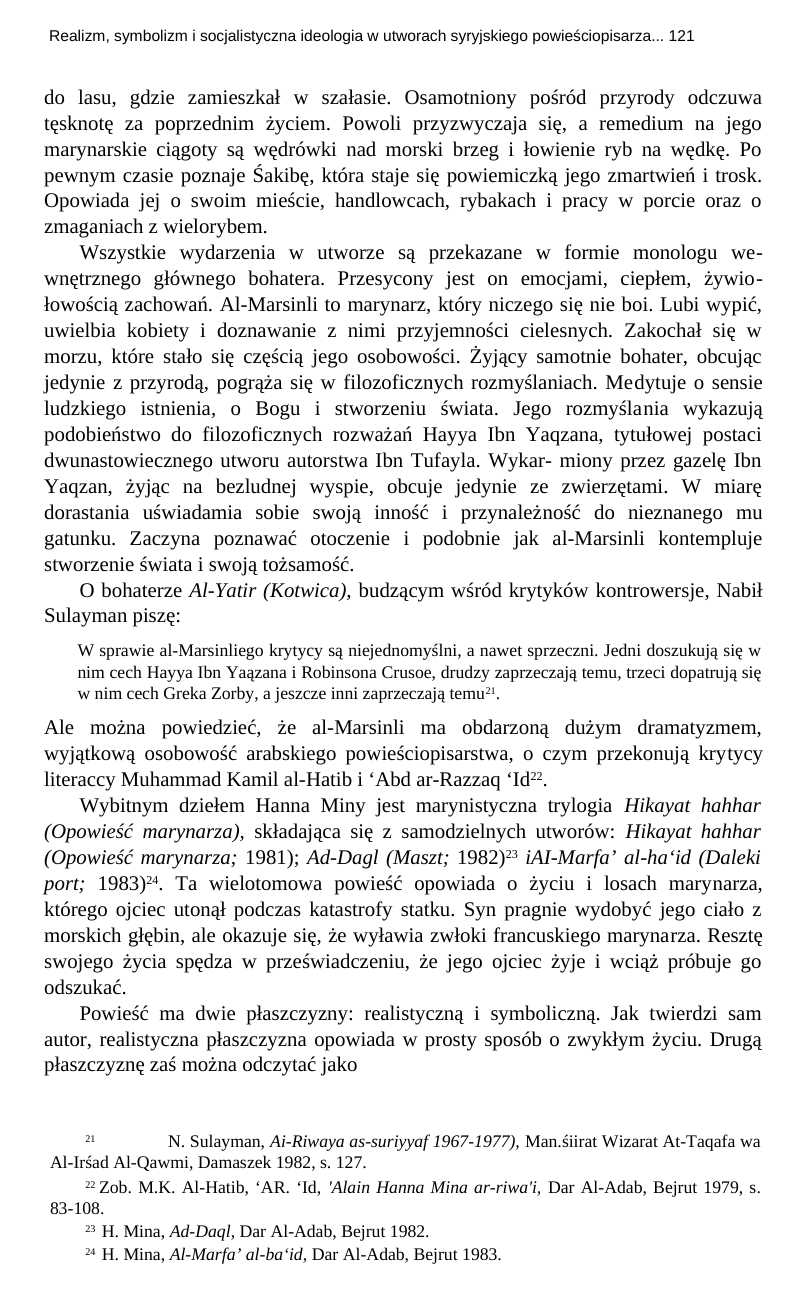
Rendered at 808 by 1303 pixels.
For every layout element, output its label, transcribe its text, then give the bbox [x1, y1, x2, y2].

text Wszystkie wydarzenia w utworze są przekazane w formie monologu we­wnętrznego głównego bohatera. Przesycony jest on emocjami, ciepłem, żywio­łowością zachowań. Al-Marsinli to marynarz, który niczego się nie boi. Lubi wypić, uwielbia kobiety i doznawanie z nimi przyjemności cielesnych. Zakochał się w morzu, które stało się częścią jego osobowości. Żyjący samotnie bohater, obcując jedynie z przyrodą, pogrąża się w filozoficznych rozmyślaniach. Me­dytuje o sensie ludzkiego istnienia, o Bogu i stworzeniu świata. Jego rozmyśla­nia wykazują podobieństwo do filozoficznych rozważań Hayya Ibn Yaqzana, tytułowej postaci dwunastowiecznego utworu autorstwa Ibn Tufayla. Wykar- miony przez gazelę Ibn Yaqzan, żyjąc na bezludnej wyspie, obcuje jedynie ze zwierzętami. W miarę dorastania uświadamia sobie swoją inność i przynależ­ność do nieznanego mu gatunku. Zaczyna poznawać otoczenie i podobnie jak al-Marsinli kontempluje stworzenie świata i swoją tożsamość. [44, 240, 763, 576]
text 22 Zob. M.K. Al-Hatib, ‘AR. ‘Id, 'Alain Hanna Mina ar-riwa'i, Dar Al-Adab, Bejrut 1979, s. 83-108. [50, 1177, 761, 1215]
text 21 N. Sulayman, Ai-Riwaya as-suriyyaf 1967-1977), Man.śiirat Wizarat At-Taqafa wa Al-Irśad Al-Qawmi, Damaszek 1982, s. 127. [50, 1131, 761, 1172]
text Powieść ma dwie płaszczyzny: realistyczną i symboliczną. Jak twierdzi sam autor, realistyczna płaszczyzna opowiada w prosty sposób o zwykłym życiu. Drugą płaszczyznę zaś można odczytać jako [44, 1001, 763, 1076]
text W sprawie al-Marsinliego krytycy są niejednomyślni, a nawet sprzeczni. Jedni doszukują się w nim cech Hayya Ibn Yaązana i Robinsona Crusoe, drudzy zaprzeczają temu, trzeci dopatrują się w nim cech Greka Zorby, a jeszcze inni zaprzeczają temu21. [77, 640, 763, 703]
text Ale można powiedzieć, że al-Marsinli ma obdarzoną dużym dramatyzmem, wyjątkową osobowość arabskiego powieściopisarstwa, o czym przekonują kry­tycy literaccy Muhammad Kamil al-Hatib i ‘Abd ar-Razzaq ‘Id22. [44, 715, 763, 791]
text do lasu, gdzie zamieszkał w szałasie. Osamotniony pośród przyrody odczuwa tęsknotę za poprzednim życiem. Powoli przyzwyczaja się, a remedium na jego marynarskie ciągoty są wędrówki nad morski brzeg i łowienie ryb na wędkę. Po pewnym czasie poznaje Śakibę, która staje się powiemiczką jego zmartwień i trosk. Opowiada jej o swoim mieście, handlowcach, rybakach i pracy w porcie oraz o zmaganiach z wielorybem. [44, 85, 763, 238]
text 24 H. Mina, Al-Marfa’ al-ba‘id, Dar Al-Adab, Bejrut 1983. [50, 1244, 761, 1264]
text O bohaterze Al-Yatir (Kotwica), budzącym wśród krytyków kontrower­sje, Nabił Sulayman piszę: [44, 577, 763, 627]
text Realizm, symbolizm i socjalistyczna ideologia w utworach syryjskiego powieściopisarza... 121 [49, 27, 756, 45]
text Wybitnym dziełem Hanna Miny jest marynistyczna trylogia Hikayat hahhar (Opowieść marynarza), składająca się z samodzielnych utworów: Hikayat hahhar (Opowieść marynarza; 1981); Ad-Dagl (Maszt; 1982)23 iAI-Marfa’ al-ha‘id (Daleki port; 1983)24. Ta wielotomowa powieść opowiada o życiu i losach mary­narza, którego ojciec utonął podczas katastrofy statku. Syn pragnie wydobyć jego ciało z morskich głębin, ale okazuje się, że wyławia zwłoki francuskiego maryna­rza. Resztę swojego życia spędza w przeświadczeniu, że jego ojciec żyje i wciąż próbuje go odszukać. [44, 793, 763, 999]
text 23 H. Mina, Ad-Daql, Dar Al-Adab, Bejrut 1982. [50, 1221, 761, 1241]
